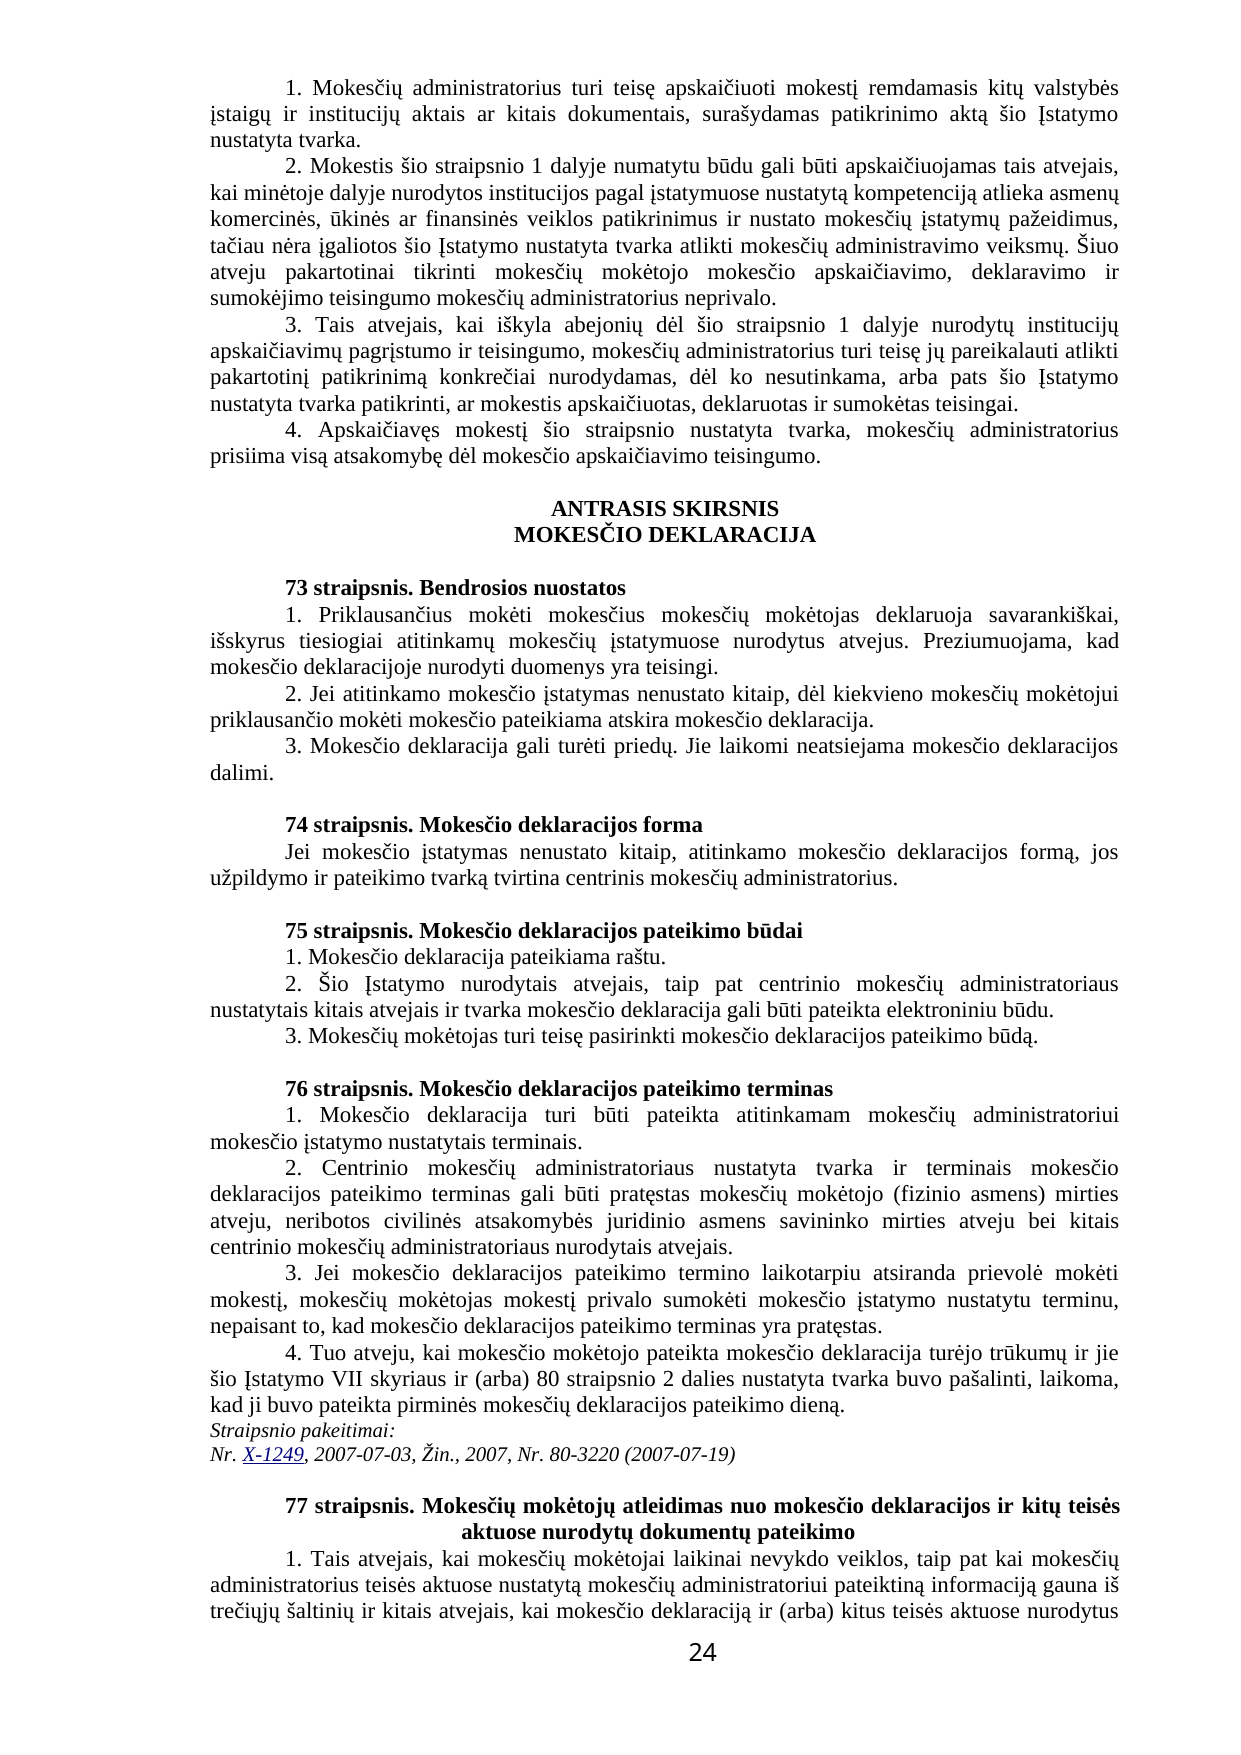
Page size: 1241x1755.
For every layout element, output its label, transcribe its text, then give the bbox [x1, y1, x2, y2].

text 4. Tuo atveju, kai mokesčio mokėtojo pateikta mokesčio deklaracija turėjo trūkumų ir jie šio Įstatymo VII skyriaus ir (arba) 80 straipsnio 2 dalies nustatyta tvarka buvo pašalinti, laikoma, kad ji buvo pateikta pirminės mokesčių deklaracijos pateikimo dieną. [210, 1338, 1120, 1418]
text 2. Centrinio mokesčių administratoriaus nustatyta tvarka ir terminais mokesčio deklaracijos pateikimo terminas gali būti pratęstas mokesčių mokėtojo (fizinio asmens) mirties atveju, neribotos civilinės atsakomybės juridinio asmens savininko mirties atveju bei kitais centrinio mokesčių administratoriaus nurodytais atvejais. [210, 1154, 1120, 1259]
text 3. Mokesčio deklaracija gali turėti priedų. Jie laikomi neatsiejama mokesčio deklaracijos dalimi. [210, 732, 1120, 785]
text 1. Tais atvejais, kai mokesčių mokėtojai laikinai nevykdo veiklos, taip pat kai mokesčių administratorius teisės aktuose nustatytą mokesčių administratoriui pateiktiną informaciją gauna iš trečiųjų šaltinių ir kitais atvejais, kai mokesčio deklaraciją ir (arba) kitus teisės aktuose nurodytus [210, 1545, 1120, 1624]
text 2. Jei atitinkamo mokesčio įstatymas nenustato kitaip, dėl kiekvieno mokesčių mokėtojui priklausančio mokėti mokesčio pateikiama atskira mokesčio deklaracija. [210, 680, 1120, 732]
text MOKESČIO DEKLARACIJA [210, 522, 1120, 548]
text 1. Mokesčio deklaracija pateikiama raštu. [210, 943, 1120, 969]
text 75 straipsnis. Mokesčio deklaracijos pateikimo būdai [210, 917, 1120, 943]
text 2. Mokestis šio straipsnio 1 dalyje numatytu būdu gali būti apskaičiuojamas tais atvejais, kai minėtoje dalyje nurodytos institucijos pagal įstatymuose nustatytą kompetenciją atlieka asmenų komercinės, ūkinės ar finansinės veiklos patikrinimus ir nustato mokesčių įstatymų pažeidimus, tačiau nėra įgaliotos šio Įstatymo nustatyta tvarka atlikti mokesčių administravimo veiksmų. Šiuo atveju pakartotinai tikrinti mokesčių mokėtojo mokesčio apskaičiavimo, deklaravimo ir sumokėjimo teisingumo mokesčių administratorius neprivalo. [210, 153, 1120, 311]
text 77 straipsnis. Mokesčių mokėtojų atleidimas nuo mokesčio deklaracijos ir kitų teisės aktuose nurodytų dokumentų pateikimo [285, 1492, 1120, 1545]
text 3. Mokesčių mokėtojas turi teisę pasirinkti mokesčio deklaracijos pateikimo būdą. [210, 1022, 1120, 1049]
text 1. Mokesčio deklaracija turi būti pateikta atitinkamam mokesčių administratoriui mokesčio įstatymo nustatytais terminais. [210, 1101, 1120, 1154]
text 1. Mokesčių administratorius turi teisę apskaičiuoti mokestį remdamasis kitų valstybės įstaigų ir institucijų aktais ar kitais dokumentais, surašydamas patikrinimo aktą šio Įstatymo nustatyta tvarka. [210, 73, 1120, 153]
text 73 straipsnis. Bendrosios nuostatos [210, 574, 1120, 601]
text Nr. X-1249, 2007-07-03, Žin., 2007, Nr. 80-3220 (2007-07-19) [210, 1442, 1120, 1466]
text 3. Tais atvejais, kai iškyla abejonių dėl šio straipsnio 1 dalyje nurodytų institucijų apskaičiavimų pagrįstumo ir teisingumo, mokesčių administratorius turi teisę jų pareikalauti atlikti pakartotinį patikrinimą konkrečiai nurodydamas, dėl ko nesutinkama, arba pats šio Įstatymo nustatyta tvarka patikrinti, ar mokestis apskaičiuotas, deklaruotas ir sumokėtas teisingai. [210, 311, 1120, 416]
text 76 straipsnis. Mokesčio deklaracijos pateikimo terminas [210, 1075, 1120, 1101]
text Straipsnio pakeitimai: [210, 1418, 1120, 1442]
text 4. Apskaičiavęs mokestį šio straipsnio nustatyta tvarka, mokesčių administratorius prisiima visą atsakomybę dėl mokesčio apskaičiavimo teisingumo. [210, 416, 1120, 469]
text 74 straipsnis. Mokesčio deklaracijos forma [210, 811, 1120, 838]
text Jei mokesčio įstatymas nenustato kitaip, atitinkamo mokesčio deklaracijos formą, jos užpildymo ir pateikimo tvarką tvirtina centrinis mokesčių administratorius. [210, 838, 1120, 891]
text 2. Šio Įstatymo nurodytais atvejais, taip pat centrinio mokesčių administratoriaus nustatytais kitais atvejais ir tvarka mokesčio deklaracija gali būti pateikta elektroniniu būdu. [210, 969, 1120, 1022]
text ANTRASIS SKIRSNIS [210, 495, 1120, 522]
text 1. Priklausančius mokėti mokesčius mokesčių mokėtojas deklaruoja savarankiškai, išskyrus tiesiogiai atitinkamų mokesčių įstatymuose nurodytus atvejus. Preziumuojama, kad mokesčio deklaracijoje nurodyti duomenys yra teisingi. [210, 601, 1120, 680]
text 3. Jei mokesčio deklaracijos pateikimo termino laikotarpiu atsiranda prievolė mokėti mokestį, mokesčių mokėtojas mokestį privalo sumokėti mokesčio įstatymo nustatytu terminu, nepaisant to, kad mokesčio deklaracijos pateikimo terminas yra pratęstas. [210, 1259, 1120, 1338]
